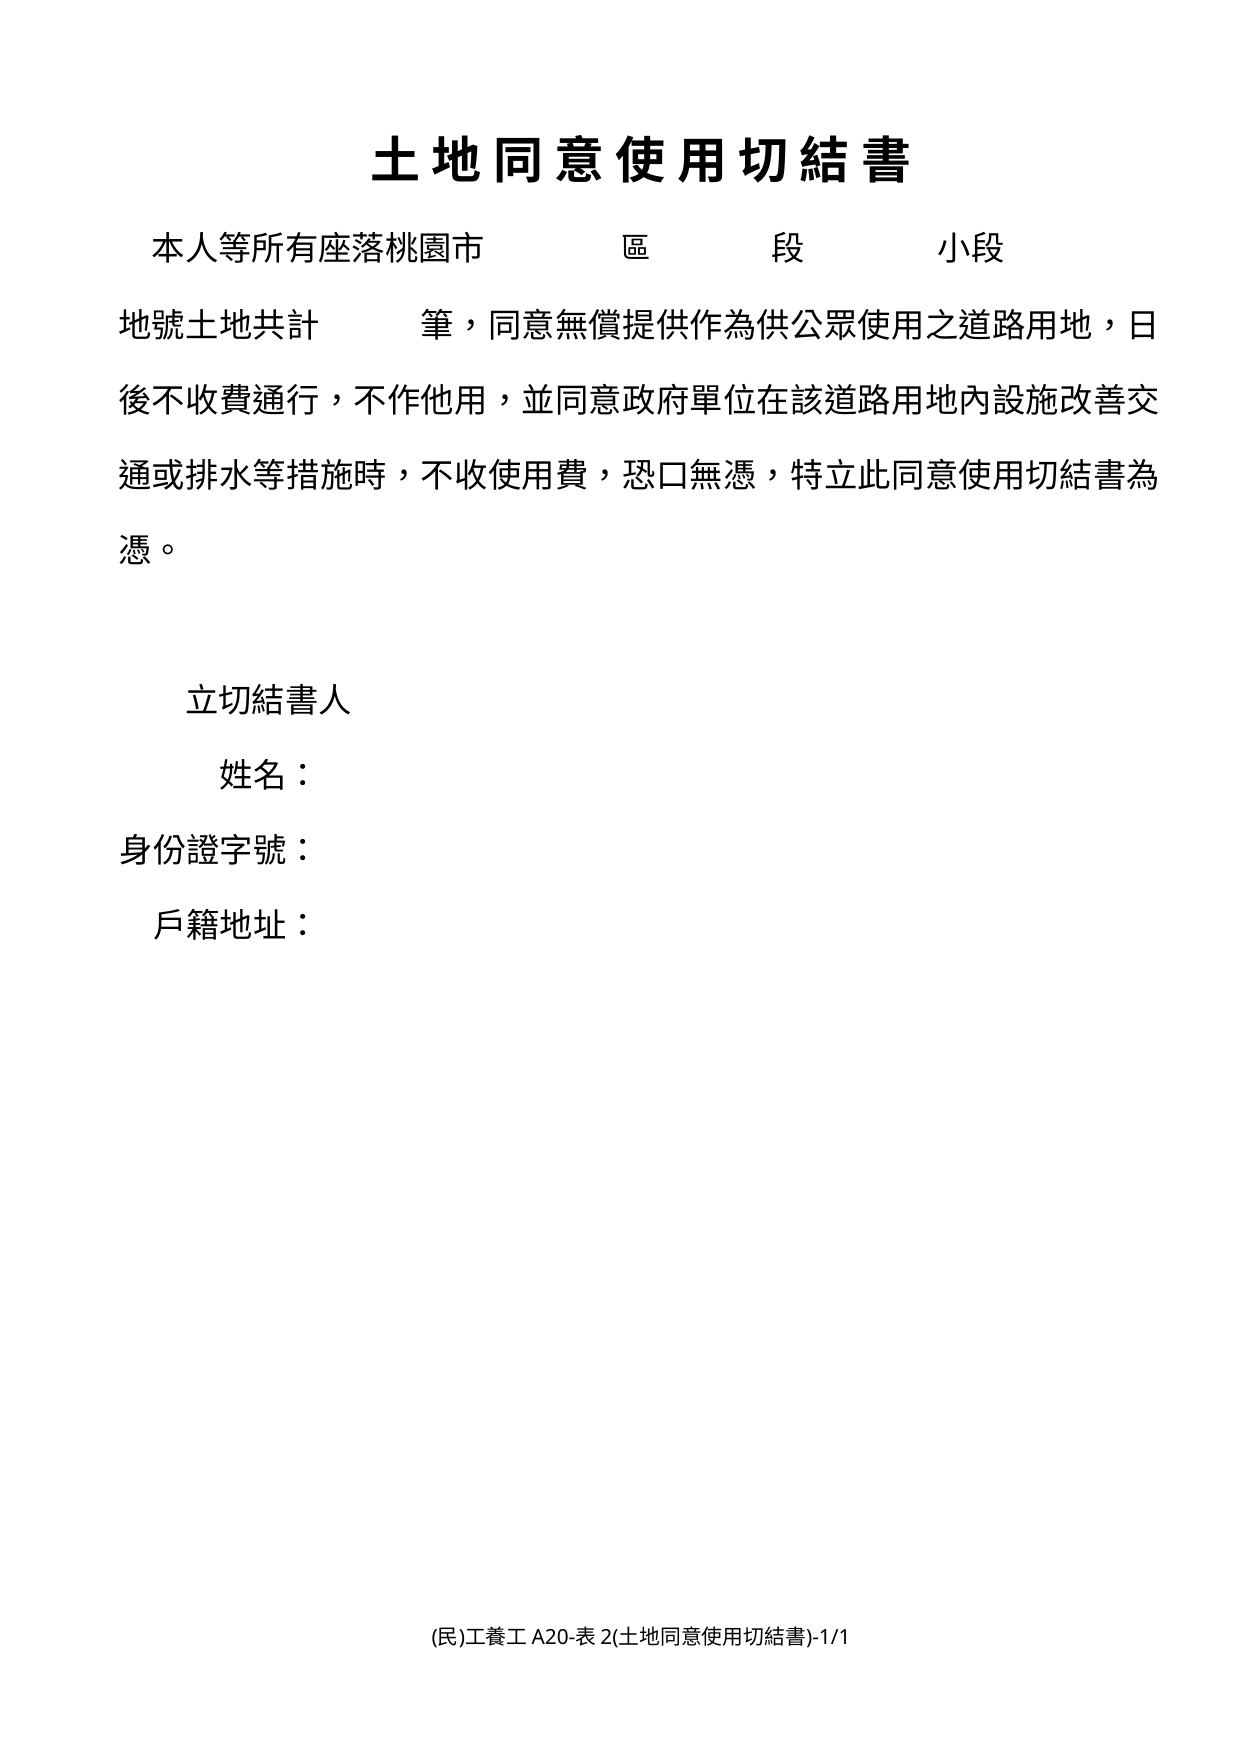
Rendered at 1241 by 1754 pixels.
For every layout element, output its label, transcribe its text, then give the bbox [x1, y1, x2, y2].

table_header 段 小段 [668, 207, 1156, 285]
text 土 地 同 意 使 用 切 結 書 [118, 119, 1163, 194]
text 立切結書人 [118, 660, 1163, 735]
table_cell 戶籍地址： [107, 885, 331, 960]
table_header 本人等所有座落桃園市 [115, 207, 493, 285]
text 地號土地共計 筆，同意無償提供作為供公眾使用之道路用地，日後不收費通行，不作他用，並同意政府單位在該道路用地內設施改善交通或排水等措施時，不收使用費，恐口無憑，特立此同意使用切結書為憑。 [118, 285, 1163, 585]
table_cell 身份證字號： [107, 810, 331, 885]
table_header 姓名： [107, 735, 331, 810]
table_header 區 [618, 207, 668, 285]
table_header [493, 207, 618, 285]
